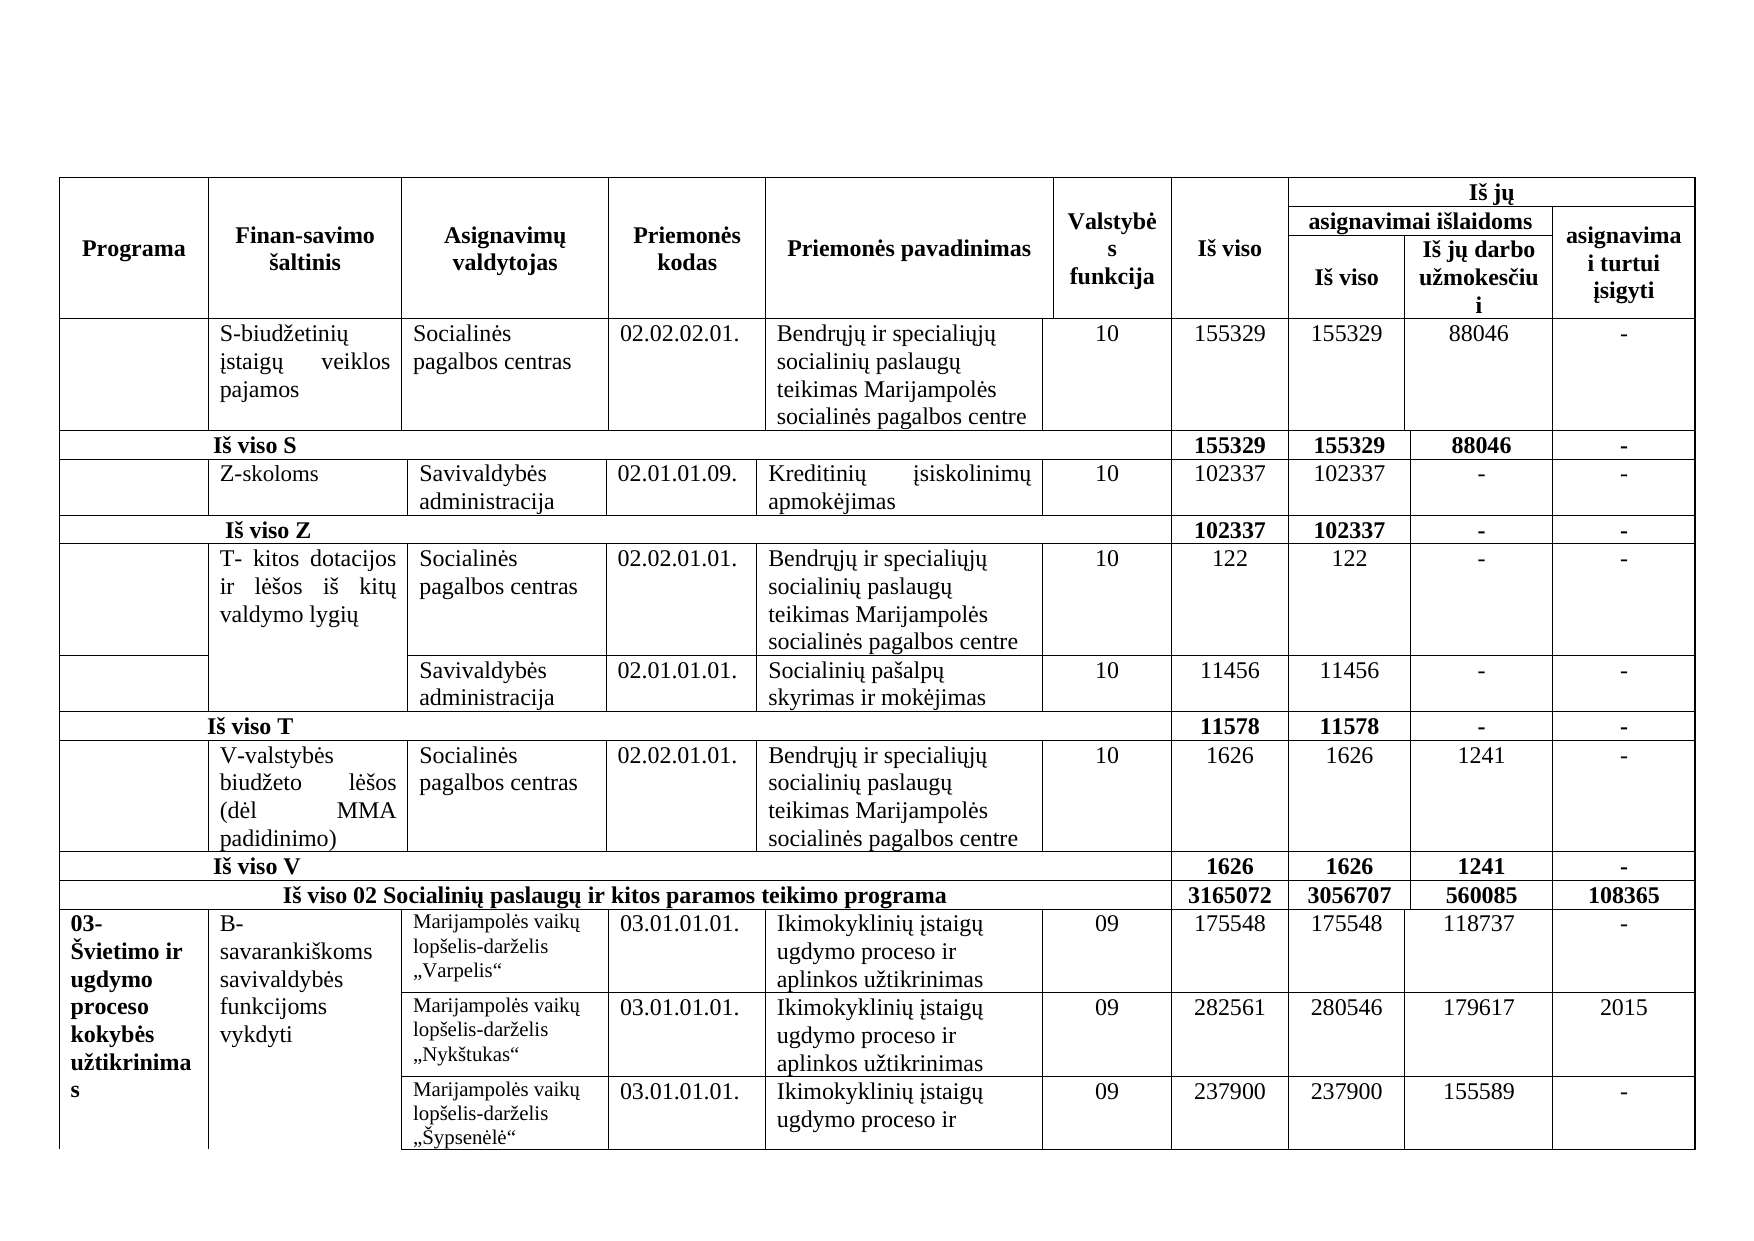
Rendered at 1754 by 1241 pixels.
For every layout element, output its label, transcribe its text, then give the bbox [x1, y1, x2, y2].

table_cell Socialinės pagalbos centras [402, 319, 608, 430]
table_cell Iš viso [1289, 236, 1404, 318]
table_cell Ikimokyklinių įstaigų ugdymo proceso ir aplinkos užtikrinimas [766, 910, 1042, 992]
table_cell 102337 [1289, 516, 1410, 543]
table_cell 02.01.01.09. [607, 460, 756, 515]
table_cell - [1553, 460, 1694, 515]
table_cell 09 [1043, 993, 1171, 1076]
table_cell 122 [1172, 544, 1288, 655]
table_cell - [1553, 852, 1694, 880]
table_cell 09 [1043, 910, 1171, 992]
table_cell 11578 [1289, 712, 1410, 740]
table_cell 10 [1043, 460, 1171, 515]
table_cell 155329 [1172, 431, 1288, 458]
table_header Iš viso [1172, 178, 1288, 318]
table_cell Iš viso S [60, 431, 1171, 458]
table_cell T- kitos dotacijos ir lėšos iš kitų valdymo lygių [209, 544, 407, 655]
table_cell 10 [1043, 741, 1171, 851]
table_cell 280546 [1289, 993, 1404, 1076]
table_cell 03- Švietimo ir ugdymo proceso kokybės užtikrinimas [60, 910, 208, 1149]
table_cell 155329 [1172, 319, 1288, 430]
table_cell 11456 [1172, 656, 1288, 711]
table_cell - [1553, 319, 1694, 430]
table_cell Iš viso V [60, 852, 1171, 880]
table_cell 1626 [1172, 741, 1288, 851]
table_cell 122 [1289, 544, 1410, 655]
table_cell Ikimokyklinių įstaigų ugdymo proceso ir [766, 1077, 1042, 1149]
table_header Asignavimų valdytojas [402, 178, 608, 318]
table_cell Kreditinių įsiskolinimų apmokėjimas [757, 460, 1042, 515]
table_cell - [1553, 431, 1694, 458]
table_cell Iš viso 02 Socialinių paslaugų ir kitos paramos teikimo programa [60, 881, 1171, 908]
table_cell Marijampolės vaikų lopšelis-darželis „Šypsenėlė“ [402, 1077, 608, 1149]
table_cell 3165072 [1172, 881, 1288, 908]
table_cell [60, 741, 208, 851]
table_cell Bendrųjų ir specialiųjų socialinių paslaugų teikimas Marijampolės socialinės pagalbos centre [757, 544, 1042, 655]
table_cell 88046 [1411, 431, 1552, 458]
table_cell 237900 [1172, 1077, 1288, 1149]
table_cell Z-skoloms [209, 460, 407, 515]
table_cell 1626 [1289, 852, 1410, 880]
table_cell 1241 [1411, 852, 1552, 880]
table_cell 10 [1043, 544, 1171, 655]
table_cell 179617 [1405, 993, 1552, 1076]
table_cell 1626 [1172, 852, 1288, 880]
table_cell V-valstybės biudžeto lėšos (dėl MMA padidinimo) [209, 741, 407, 851]
table_cell [60, 656, 208, 711]
table_cell Socialinės pagalbos centras [408, 544, 606, 655]
table_cell [60, 460, 208, 515]
table_cell 11578 [1172, 712, 1288, 740]
table_cell Bendrųjų ir specialiųjų socialinių paslaugų teikimas Marijampolės socialinės pagalbos centre [766, 319, 1042, 430]
table_cell 282561 [1172, 993, 1288, 1076]
table_cell 102337 [1289, 460, 1410, 515]
table_cell - [1411, 516, 1552, 543]
table_cell 102337 [1172, 460, 1288, 515]
table_cell Marijampolės vaikų lopšelis-darželis „Varpelis“ [402, 910, 608, 992]
table_cell - [1411, 656, 1552, 711]
table_cell - [1553, 544, 1694, 655]
table_cell asignavimai turtui įsigyti [1553, 207, 1694, 318]
table_cell 02.02.01.01. [607, 741, 756, 851]
table_cell 03.01.01.01. [609, 910, 765, 992]
table_cell 102337 [1172, 516, 1288, 543]
table_cell 3056707 [1289, 881, 1410, 908]
table_cell 11456 [1289, 656, 1410, 711]
table_cell Savivaldybės administracija [408, 460, 606, 515]
table_cell 155329 [1289, 319, 1404, 430]
table_cell Marijampolės vaikų lopšelis-darželis „Nykštukas“ [402, 993, 608, 1076]
table_cell 88046 [1405, 319, 1552, 430]
table_cell 155329 [1289, 431, 1410, 458]
table_cell 10 [1043, 319, 1171, 430]
table_cell [60, 544, 208, 655]
table_header Priemonės kodas [609, 178, 765, 318]
table_cell 108365 [1553, 881, 1694, 908]
table_cell B-savarankiškoms savivaldybės funkcijoms vykdyti [209, 910, 401, 1149]
table_cell 02.02.01.01. [607, 544, 756, 655]
table_cell Bendrųjų ir specialiųjų socialinių paslaugų teikimas Marijampolės socialinės pagalbos centre [757, 741, 1042, 851]
table_cell 02.02.02.01. [609, 319, 765, 430]
table_cell 560085 [1411, 881, 1552, 908]
table_header Iš jų [1289, 178, 1694, 206]
table_cell 175548 [1172, 910, 1288, 992]
table_cell 118737 [1405, 910, 1552, 992]
table_header Finan-savimo šaltinis [209, 178, 401, 318]
table_cell 03.01.01.01. [609, 1077, 765, 1149]
table_cell - [1553, 516, 1694, 543]
table_cell Savivaldybės administracija [408, 656, 606, 711]
table_cell - [1553, 656, 1694, 711]
table_cell 02.01.01.01. [607, 656, 756, 711]
table_cell 155589 [1405, 1077, 1552, 1149]
table_cell - [1553, 712, 1694, 740]
table_cell S-biudžetinių įstaigų veiklos pajamos [209, 319, 401, 430]
table_cell - [1553, 910, 1694, 992]
table_cell 1626 [1289, 741, 1410, 851]
table_cell - [1411, 460, 1552, 515]
table_cell Socialinių pašalpų skyrimas ir mokėjimas [757, 656, 1042, 711]
table_cell 09 [1043, 1077, 1171, 1149]
table_header Valstybės funkcija [1054, 178, 1171, 318]
table_cell Socialinės pagalbos centras [408, 741, 606, 851]
table_cell 175548 [1289, 910, 1404, 992]
table_cell 237900 [1289, 1077, 1404, 1149]
table_cell [60, 319, 208, 430]
table_cell 03.01.01.01. [609, 993, 765, 1076]
table_cell 2015 [1553, 993, 1694, 1076]
table_cell 1241 [1411, 741, 1552, 851]
table_header Priemonės pavadinimas [766, 178, 1053, 318]
table_cell asignavimai išlaidoms [1289, 207, 1552, 234]
table_header Programa [60, 178, 208, 318]
table_cell Ikimokyklinių įstaigų ugdymo proceso ir aplinkos užtikrinimas [766, 993, 1042, 1076]
table_cell Iš jų darbo užmokesčiui [1405, 236, 1552, 318]
table_cell Iš viso T [60, 712, 1171, 740]
table_cell [209, 655, 407, 711]
table_cell - [1411, 544, 1552, 655]
table_cell - [1411, 712, 1552, 740]
table_cell - [1553, 1077, 1694, 1149]
table_cell Iš viso Z [60, 516, 1171, 543]
table_cell - [1553, 741, 1694, 851]
table_cell 10 [1043, 656, 1171, 711]
